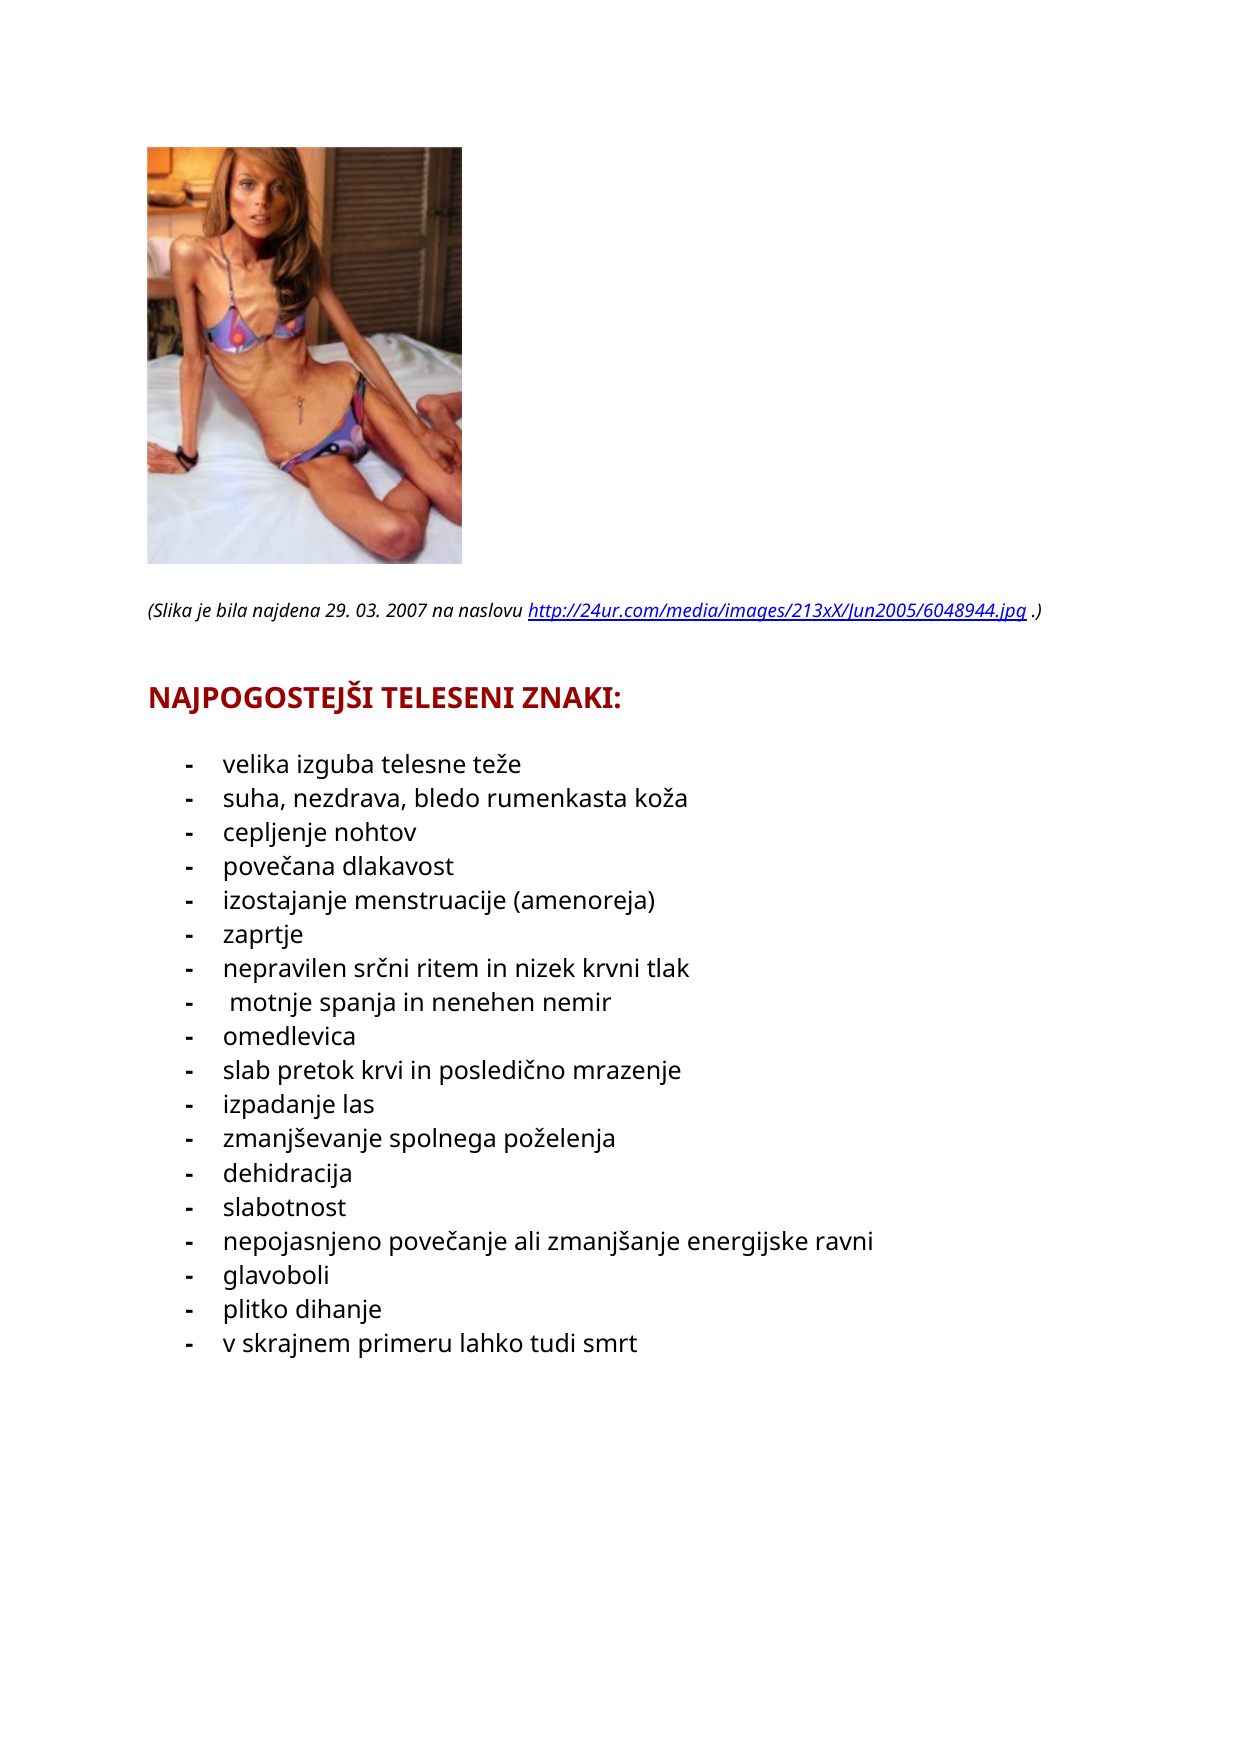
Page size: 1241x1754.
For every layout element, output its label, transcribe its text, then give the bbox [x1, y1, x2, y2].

list izpadanje las [185, 1087, 1093, 1121]
list zmanjševanje spolnega poželenja [185, 1121, 1093, 1155]
subtitle NAJPOGOSTEJŠI TELESENI ZNAKI: [148, 678, 1093, 717]
list velika izguba telesne teže [185, 746, 1093, 781]
list izostajanje menstruacije (amenoreja) [185, 883, 1093, 917]
list dehidracija [185, 1155, 1093, 1189]
picture [147, 147, 462, 564]
list slab pretok krvi in posledično mrazenje [185, 1053, 1093, 1087]
text (Slika je bila najdena 29. 03. 2007 na naslovu http://24ur.com/media/images/213xX/Jun2005/6048944.jpg .) [148, 597, 1093, 623]
list motnje spanja in nenehen nemir [185, 985, 1093, 1019]
list nepojasnjeno povečanje ali zmanjšanje energijske ravni [185, 1223, 1093, 1257]
list slabotnost [185, 1189, 1093, 1223]
list cepljenje nohtov [185, 814, 1093, 849]
list v skrajnem primeru lahko tudi smrt [185, 1326, 1093, 1359]
list zaprtje [185, 917, 1093, 951]
list povečana dlakavost [185, 849, 1093, 883]
list glavoboli [185, 1257, 1093, 1291]
list plitko dihanje [185, 1291, 1093, 1326]
list omedlevica [185, 1019, 1093, 1053]
list nepravilen srčni ritem in nizek krvni tlak [185, 951, 1093, 985]
list suha, nezdrava, bledo rumenkasta koža [185, 781, 1093, 814]
